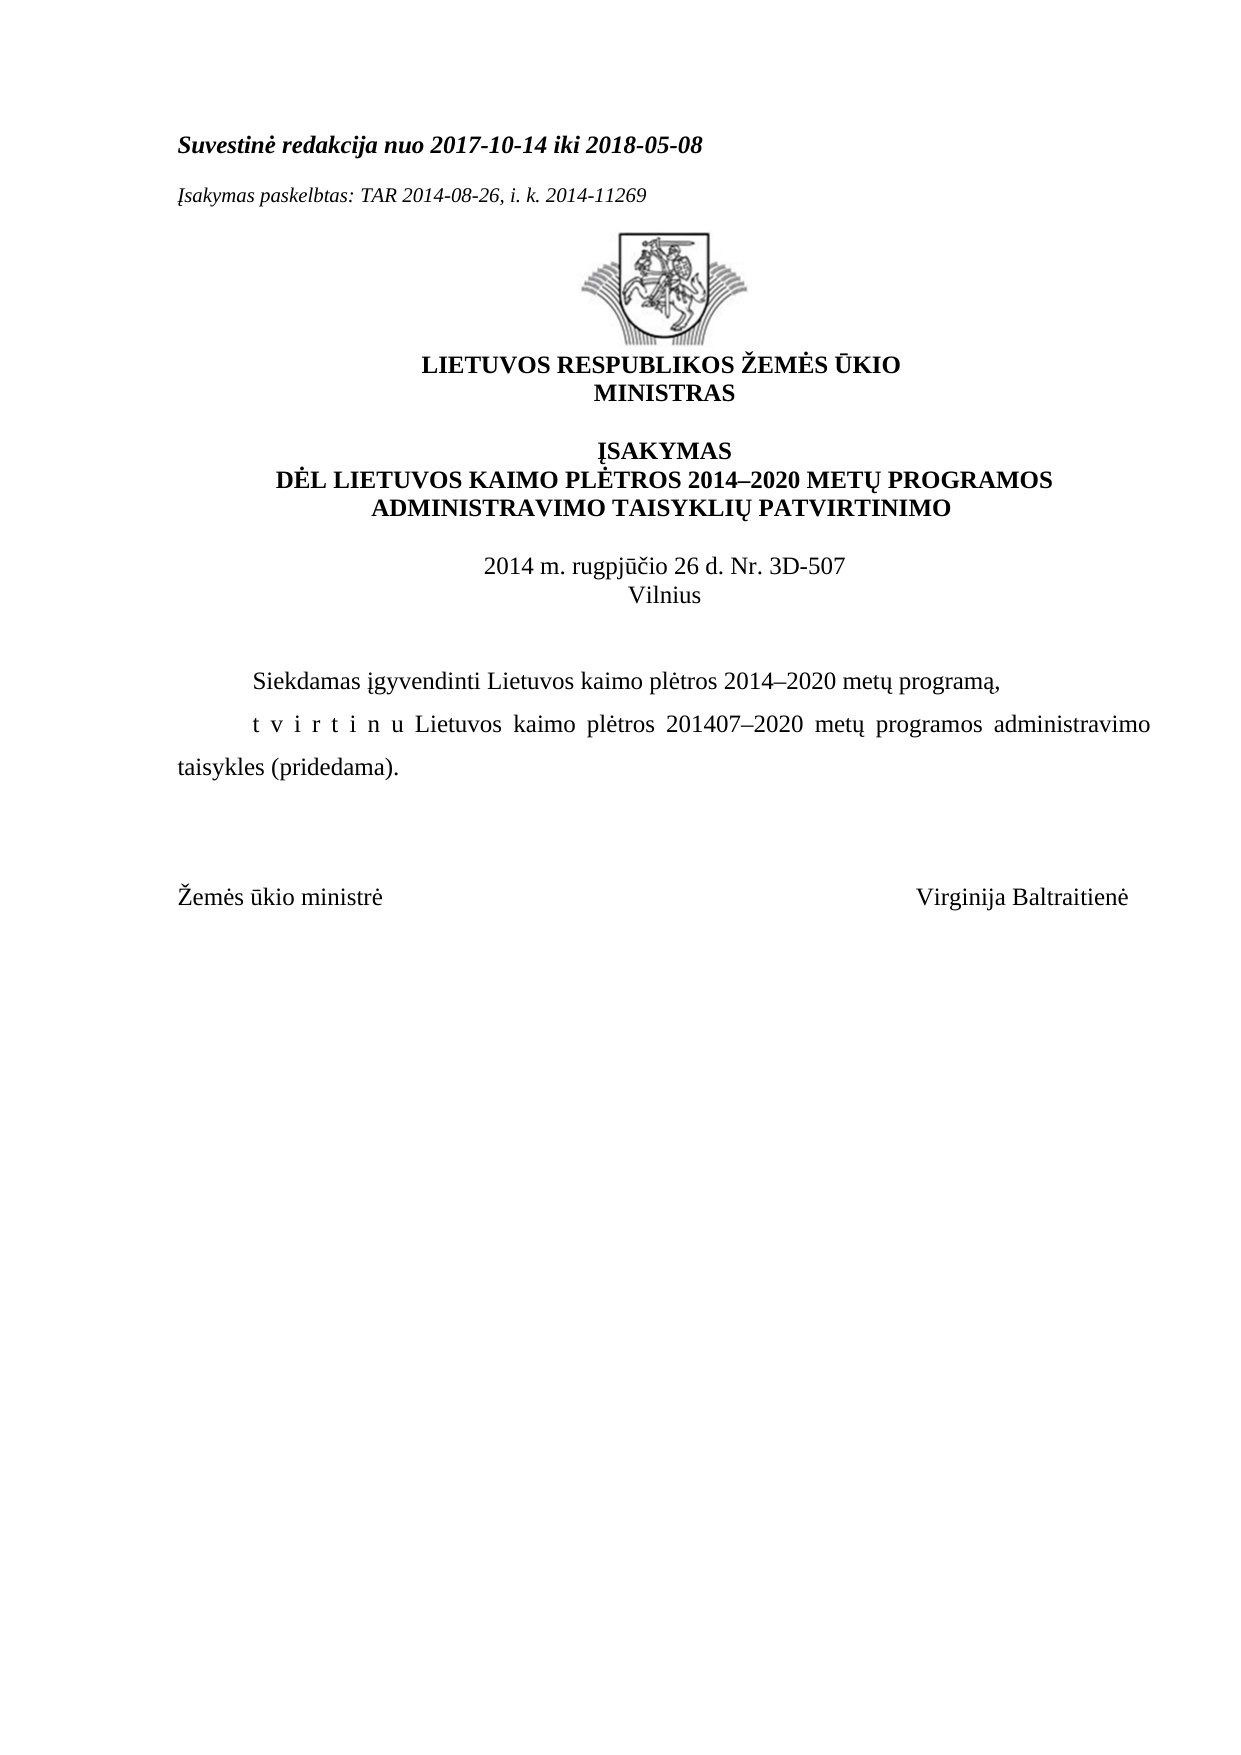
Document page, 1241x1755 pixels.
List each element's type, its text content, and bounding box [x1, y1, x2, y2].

text DĖL LIETUVOS KAIMO PLĖTROS 2014–2020 METŲ PROGRAMOS ADMINISTRAVIMO TAISYKLIŲ PATVIRTINIMO [177, 465, 1152, 522]
text Įsakymas paskelbtas: TAR 2014-08-26, i. k. 2014-11269 [177, 183, 1152, 207]
text Suvestinė redakcija nuo 2017-10-14 iki 2018-05-08 [177, 130, 1152, 159]
text Žemės ūkio ministrė Virginija Baltraitienė [177, 882, 1152, 910]
text LIETUVOS RESPUBLIKOS ŽEMĖS ŪKIO [177, 350, 1152, 378]
text t v i r t i n u Lietuvos kaimo plėtros 201407–2020 metų programos administravimo taisykles (pridedama). [177, 709, 1152, 781]
text ĮSAKYMAS [177, 436, 1152, 465]
text MINISTRAS [177, 378, 1152, 407]
text 2014 m. rugpjūčio 26 d. Nr. 3D-507 [177, 551, 1152, 580]
text Siekdamas įgyvendinti Lietuvos kaimo plėtros 2014–2020 metų programą, [177, 666, 1152, 695]
text Vilnius [177, 580, 1152, 608]
